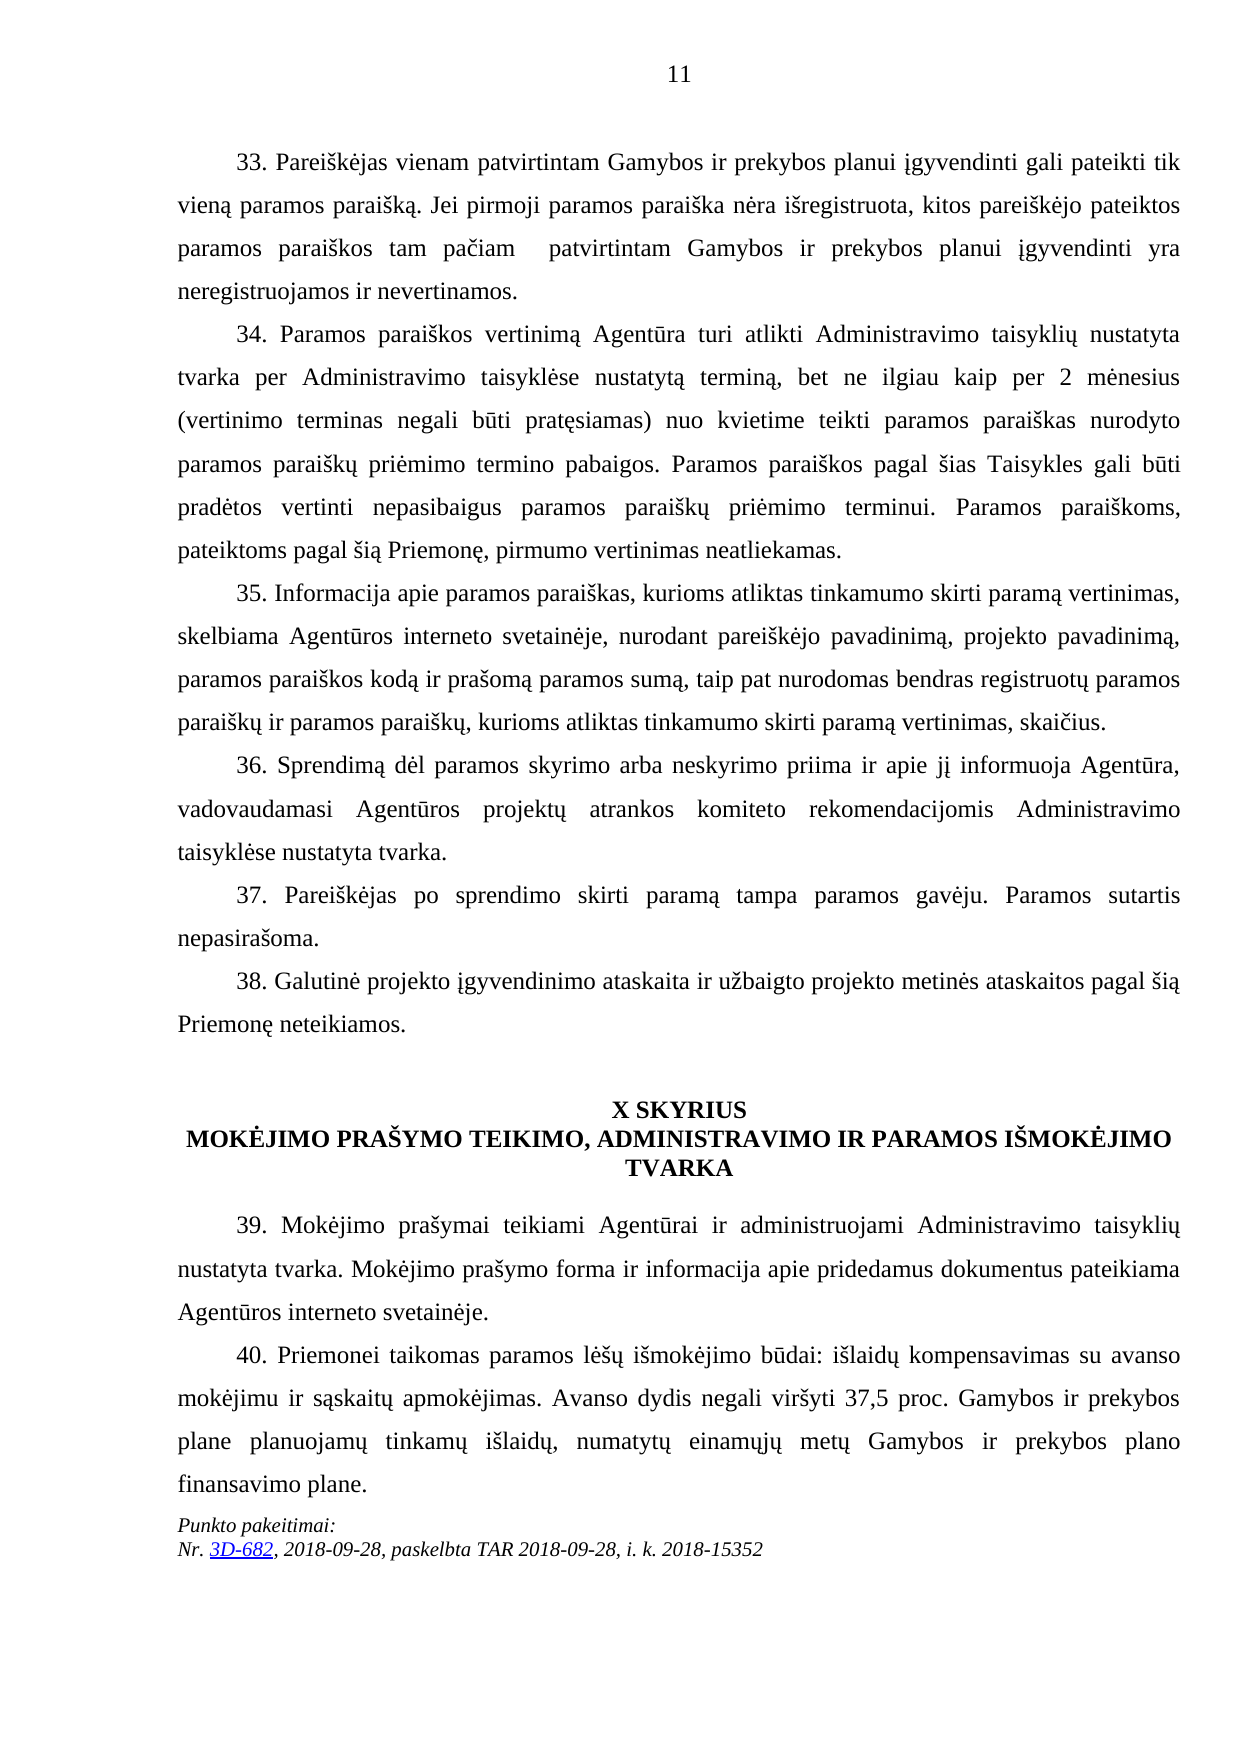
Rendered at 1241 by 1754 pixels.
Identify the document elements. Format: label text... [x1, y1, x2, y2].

text MOKĖJIMO PRAŠYMO TEIKIMO, ADMINISTRAVIMO IR PARAMOS IŠMOKĖJIMO TVARKA [177, 1124, 1181, 1182]
text 33. Pareiškėjas vienam patvirtintam Gamybos ir prekybos planui įgyvendinti gali pateikti tik vieną paramos paraišką. Jei pirmoji paramos paraiška nėra išregistruota, kitos pareiškėjo pateiktos paramos paraiškos tam pačiam patvirtintam Gamybos ir prekybos planui įgyvendinti yra neregistruojamos ir nevertinamos. [177, 147, 1181, 305]
text 39. Mokėjimo prašymai teikiami Agentūrai ir administruojami Administravimo taisyklių nustatyta tvarka. Mokėjimo prašymo forma ir informacija apie pridedamus dokumentus pateikiama Agentūros interneto svetainėje. [177, 1211, 1181, 1326]
text Punkto pakeitimai: [177, 1512, 1181, 1537]
text 40. Priemonei taikomas paramos lėšų išmokėjimo būdai: išlaidų kompensavimas su avanso mokėjimu ir sąskaitų apmokėjimas. Avanso dydis negali viršyti 37,5 proc. Gamybos ir prekybos plane planuojamų tinkamų išlaidų, numatytų einamųjų metų Gamybos ir prekybos plano finansavimo plane. [177, 1340, 1181, 1498]
text 34. Paramos paraiškos vertinimą Agentūra turi atlikti Administravimo taisyklių nustatyta tvarka per Administravimo taisyklėse nustatytą terminą, bet ne ilgiau kaip per 2 mėnesius (vertinimo terminas negali būti pratęsiamas) nuo kvietime teikti paramos paraiškas nurodyto paramos paraiškų priėmimo termino pabaigos. Paramos paraiškos pagal šias Taisykles gali būti pradėtos vertinti nepasibaigus paramos paraiškų priėmimo terminui. Paramos paraiškoms, pateiktoms pagal šią Priemonę, pirmumo vertinimas neatliekamas. [177, 319, 1181, 564]
text 35. Informacija apie paramos paraiškas, kurioms atliktas tinkamumo skirti paramą vertinimas, skelbiama Agentūros interneto svetainėje, nurodant pareiškėjo pavadinimą, projekto pavadinimą, paramos paraiškos kodą ir prašomą paramos sumą, taip pat nurodomas bendras registruotų paramos paraiškų ir paramos paraiškų, kurioms atliktas tinkamumo skirti paramą vertinimas, skaičius. [177, 578, 1181, 736]
text 38. Galutinė projekto įgyvendinimo ataskaita ir užbaigto projekto metinės ataskaitos pagal šią Priemonę neteikiamos. [177, 966, 1181, 1038]
text 36. Sprendimą dėl paramos skyrimo arba neskyrimo priima ir apie jį informuoja Agentūra, vadovaudamasi Agentūros projektų atrankos komiteto rekomendacijomis Administravimo taisyklėse nustatyta tvarka. [177, 751, 1181, 866]
text 37. Pareiškėjas po sprendimo skirti paramą tampa paramos gavėju. Paramos sutartis nepasirašoma. [177, 880, 1181, 952]
text X SKYRIUS [177, 1096, 1181, 1124]
text Nr. 3D-682, 2018-09-28, paskelbta TAR 2018-09-28, i. k. 2018-15352 [177, 1537, 1181, 1561]
